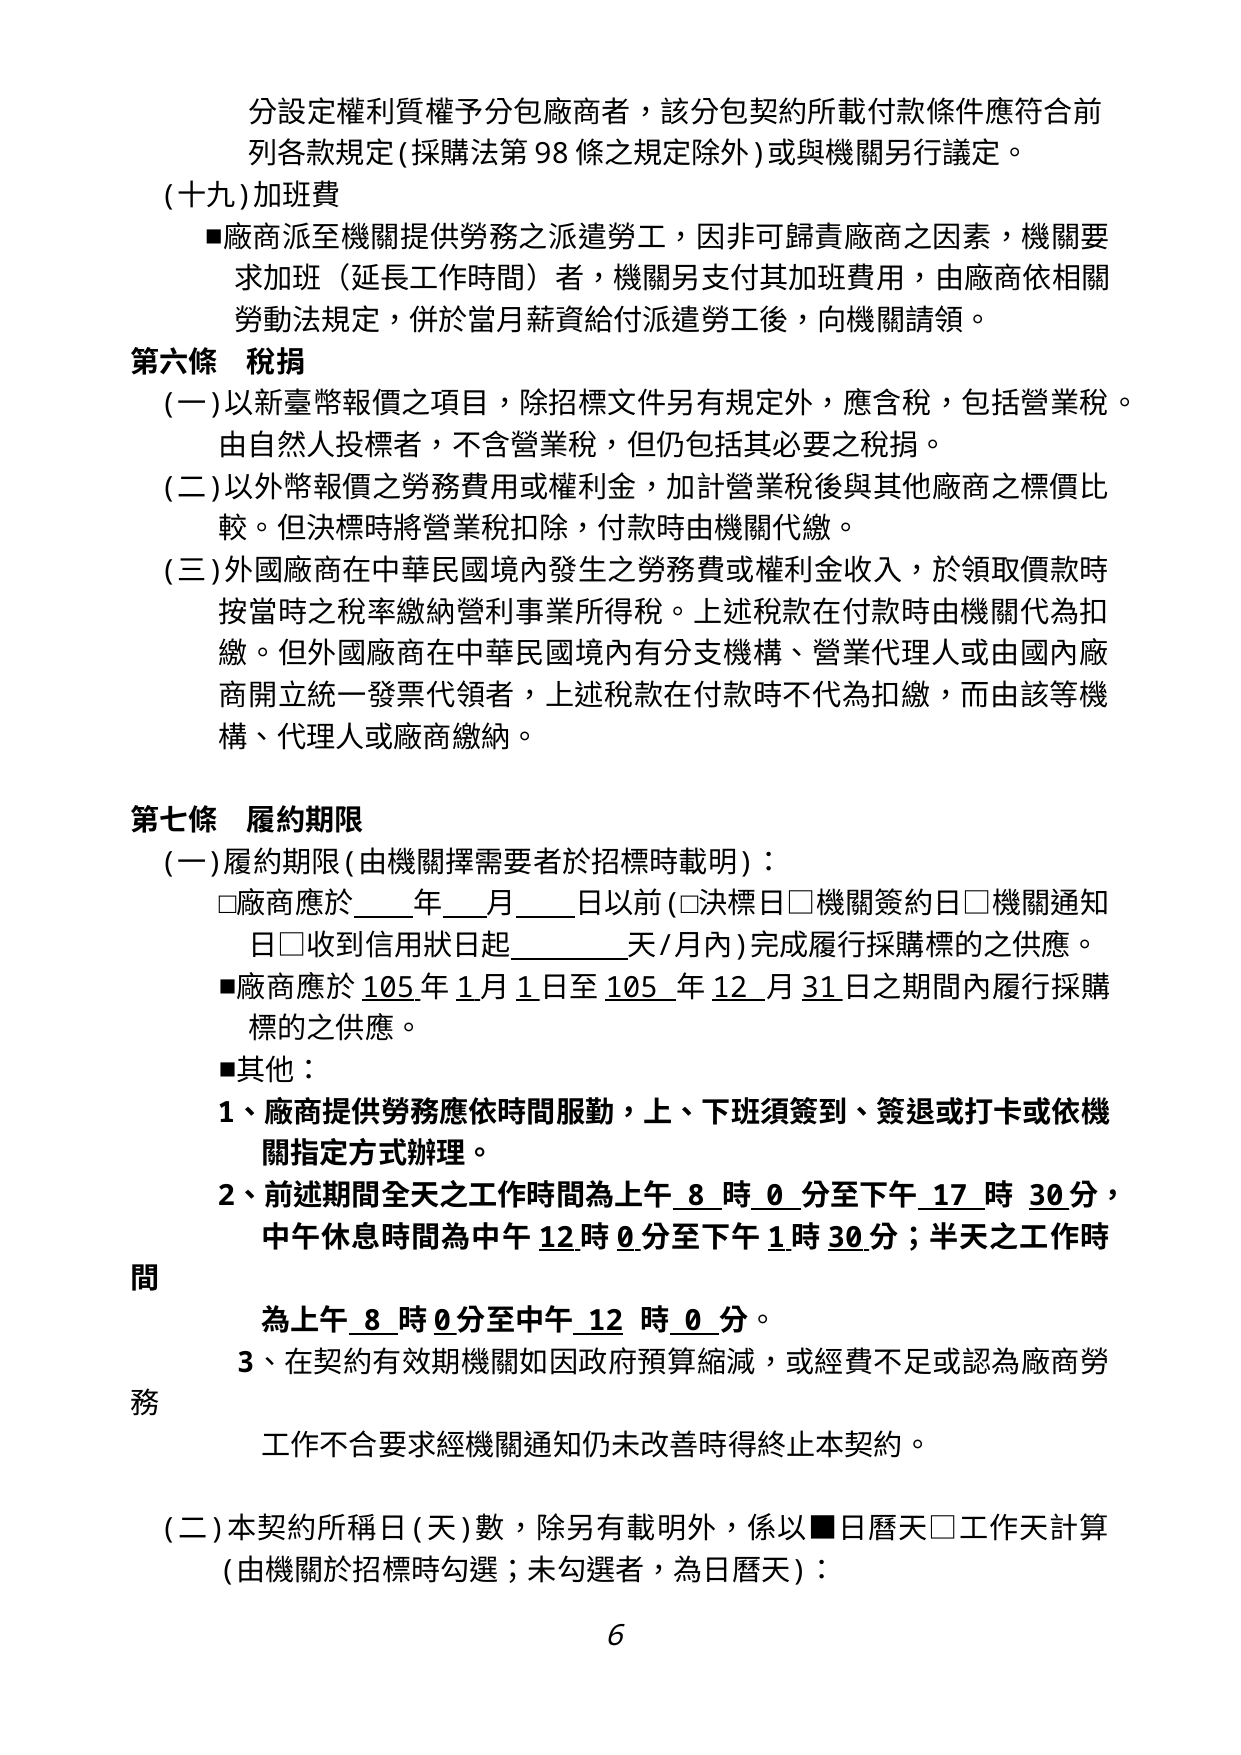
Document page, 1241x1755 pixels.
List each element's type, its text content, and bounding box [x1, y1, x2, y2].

text 工作不合要求經機關通知仍未改善時得終止本契約。 [130, 1422, 1110, 1464]
text 1、廠商提供勞務應依時間服勤，上、下班須簽到、簽退或打卡或依機 [130, 1089, 1110, 1130]
text 分設定權利質權予分包廠商者，該分包契約所載付款條件應符合前列各款規定(採購法第98條之規定除外)或與機關另行議定。 [159, 89, 1104, 172]
text 為上午 8 時0分至中午 12 時 0 分。 [130, 1297, 1110, 1339]
text 中午休息時間為中午12時0分至下午1時30分；半天之工作時間 [130, 1214, 1110, 1297]
text (一)以新臺幣報價之項目，除招標文件另有規定外，應含稅，包括營業稅。由自然人投標者，不含營業稅，但仍包括其必要之稅捐。 [159, 380, 1110, 464]
text 2、前述期間全天之工作時間為上午 8 時 0 分至下午 17 時 30分， [130, 1172, 1110, 1214]
text (十九)加班費 [159, 172, 1104, 214]
text (二)本契約所稱日(天)數，除另有載明外，係以■日曆天□工作天計算(由機關於招標時勾選；未勾選者，為日曆天)： [159, 1505, 1110, 1589]
text (三)外國廠商在中華民國境內發生之勞務費或權利金收入，於領取價款時按當時之稅率繳納營利事業所得稅。上述稅款在付款時由機關代為扣繳。但外國廠商在中華民國境內有分支機構、營業代理人或由國內廠商開立統一發票代領者，上述稅款在付款時不代為扣繳，而由該等機構、代理人或廠商繳納。 [159, 547, 1110, 755]
text ■廠商派至機關提供勞務之派遣勞工，因非可歸責廠商之因素，機關要求加班（延長工作時間）者，機關另支付其加班費用，由廠商依相關勞動法規定，併於當月薪資給付派遣勞工後，向機關請領。 [205, 214, 1110, 339]
text 第七條 履約期限 [130, 797, 1110, 839]
text □廠商應於 年 月 日以前(□決標日□機關簽約日□機關通知日□收到信用狀日起 天/月內)完成履行採購標的之供應。 [218, 880, 1110, 964]
text ■其他： [218, 1047, 1110, 1089]
text 第六條 稅捐 [130, 339, 1110, 380]
text (一)履約期限(由機關擇需要者於招標時載明)： [159, 839, 1110, 880]
text 3、在契約有效期機關如因政府預算縮減，或經費不足或認為廠商勞務 [130, 1339, 1110, 1422]
text (二)以外幣報價之勞務費用或權利金，加計營業稅後與其他廠商之標價比較。但決標時將營業稅扣除，付款時由機關代繳。 [159, 464, 1110, 547]
text 關指定方式辦理。 [130, 1130, 1110, 1172]
text ■廠商應於105年1月1日至105 年12 月31日之期間內履行採購標的之供應。 [218, 964, 1110, 1047]
